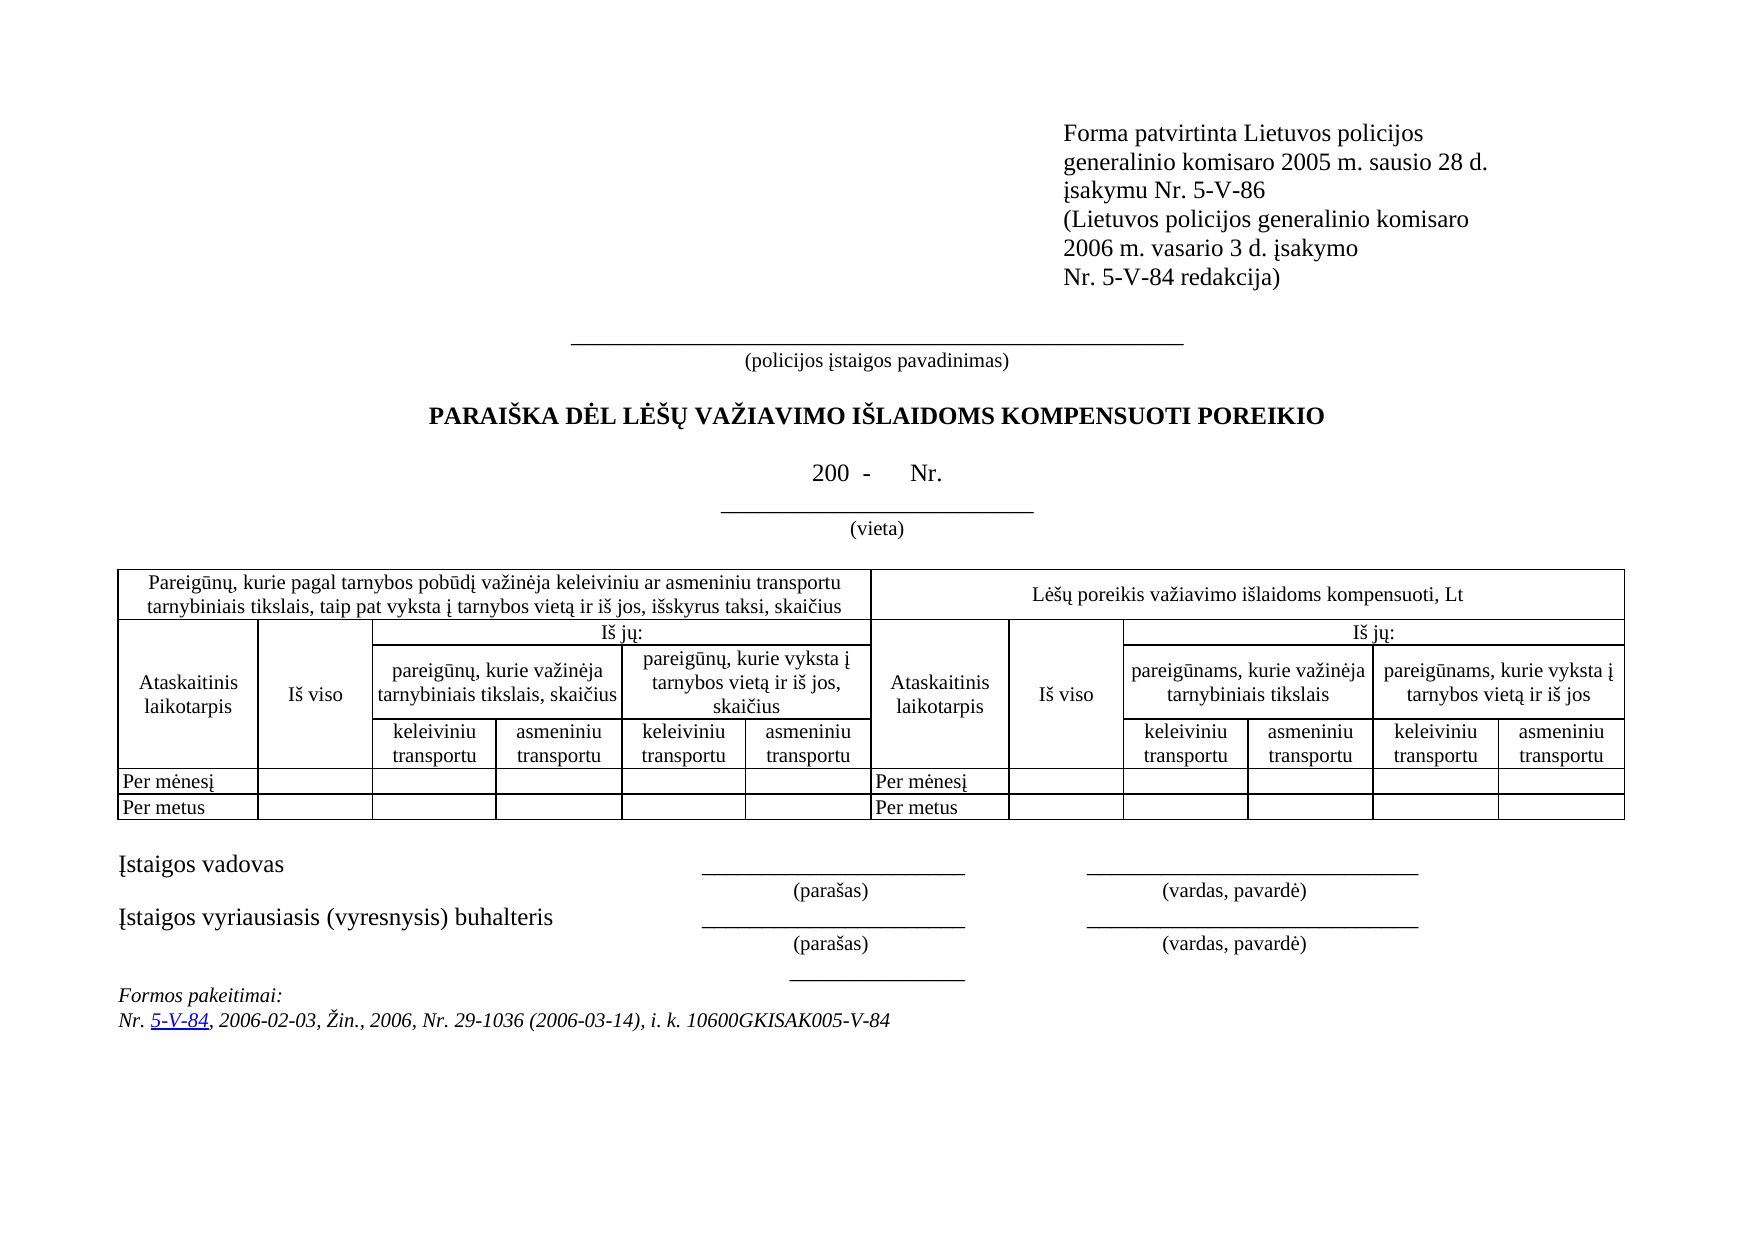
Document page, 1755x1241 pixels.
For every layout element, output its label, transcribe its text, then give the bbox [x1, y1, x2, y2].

table_cell [746, 795, 870, 819]
table_cell [1499, 795, 1624, 819]
text įsakymu Nr. 5-V-86 [1063, 176, 1636, 204]
table_cell pareigūnams, kurie važinėja tarnybiniais tikslais [1124, 646, 1372, 718]
table_cell Per mėnesį [119, 769, 257, 793]
text (parašas) (vardas, pavardė) [118, 931, 1636, 955]
table_cell [1249, 795, 1372, 819]
table_cell [746, 769, 870, 793]
table_cell Iš jų: [373, 620, 870, 644]
text 2006 m. vasario 3 d. įsakymo [1063, 233, 1636, 262]
text (policijos įstaigos pavadinimas) [118, 348, 1636, 372]
table_cell Ataskaitinis laikotarpis [119, 620, 257, 767]
table_cell [1249, 769, 1372, 793]
text Nr. 5-V-84 redakcija) [1063, 262, 1636, 291]
table_cell Per mėnesį [872, 769, 1008, 793]
table_cell pareigūnų, kurie važinėja tarnybiniais tikslais, skaičius [373, 646, 621, 718]
text Nr. 5-V-84, 2006-02-03, Žin., 2006, Nr. 29-1036 (2006-03-14), i. k. 10600GKISAK005-V-84 [118, 1007, 1636, 1032]
table_cell [1124, 795, 1247, 819]
table_cell [497, 795, 621, 819]
text Įstaigos vadovas [118, 849, 1636, 878]
text Formos pakeitimai: [118, 983, 1636, 1007]
table_cell asmeniniu transportu [746, 720, 870, 767]
table_cell [1499, 769, 1624, 793]
table_cell keleiviniu transportu [373, 720, 495, 767]
table_cell [1374, 795, 1498, 819]
table_cell [373, 769, 495, 793]
table_cell [1010, 769, 1123, 793]
text (vieta) [118, 516, 1636, 540]
text (parašas) (vardas, pavardė) [118, 878, 1636, 902]
text _________________________________________________ [118, 319, 1636, 348]
table_cell asmeniniu transportu [1499, 720, 1624, 767]
text Įstaigos vyriausiasis (vyresnysis) buhalteris [118, 902, 1636, 931]
table_cell Iš jų: [1124, 620, 1624, 644]
text PARAIŠKA DĖL LĖŠŲ VAŽIAVIMO IŠLAIDOMS KOMPENSUOTI POREIKIO [118, 401, 1636, 430]
table_cell [373, 795, 495, 819]
table_cell Iš viso [1010, 620, 1123, 767]
text (Lietuvos policijos generalinio komisaro [1063, 204, 1636, 233]
text _________________________ [118, 487, 1636, 516]
table_header Lėšų poreikis važiavimo išlaidoms kompensuoti, Lt [872, 570, 1624, 618]
table_cell [259, 795, 372, 819]
text generalinio komisaro 2005 m. sausio 28 d. [1063, 147, 1636, 176]
text Forma patvirtinta Lietuvos policijos [1063, 118, 1636, 147]
table_cell [1124, 769, 1247, 793]
table_cell pareigūnų, kurie vyksta į tarnybos vietą ir iš jos, skaičius [623, 646, 870, 718]
table_header Pareigūnų, kurie pagal tarnybos pobūdį važinėja keleiviniu ar asmeniniu transportu tarnybiniais tikslais, taip pat vyksta į tarnybos vietą ir iš jos, išskyrus taksi, skaičius [119, 570, 870, 618]
table_cell Ataskaitinis laikotarpis [872, 620, 1008, 767]
table_cell keleiviniu transportu [1124, 720, 1247, 767]
table_cell Per metus [872, 795, 1008, 819]
text ______________ [118, 955, 1636, 983]
table_cell Iš viso [259, 620, 372, 767]
table_cell keleiviniu transportu [623, 720, 745, 767]
table_cell asmeniniu transportu [1249, 720, 1372, 767]
table_cell pareigūnams, kurie vyksta į tarnybos vietą ir iš jos [1374, 646, 1624, 718]
table_cell keleiviniu transportu [1374, 720, 1498, 767]
table_cell asmeniniu transportu [497, 720, 621, 767]
table_cell [259, 769, 372, 793]
table_cell [623, 769, 745, 793]
table_cell [1010, 795, 1123, 819]
table_cell [497, 769, 621, 793]
table_cell Per metus [119, 795, 257, 819]
text 200 - Nr. [118, 458, 1636, 487]
table_cell [1374, 769, 1498, 793]
table_cell [623, 795, 745, 819]
